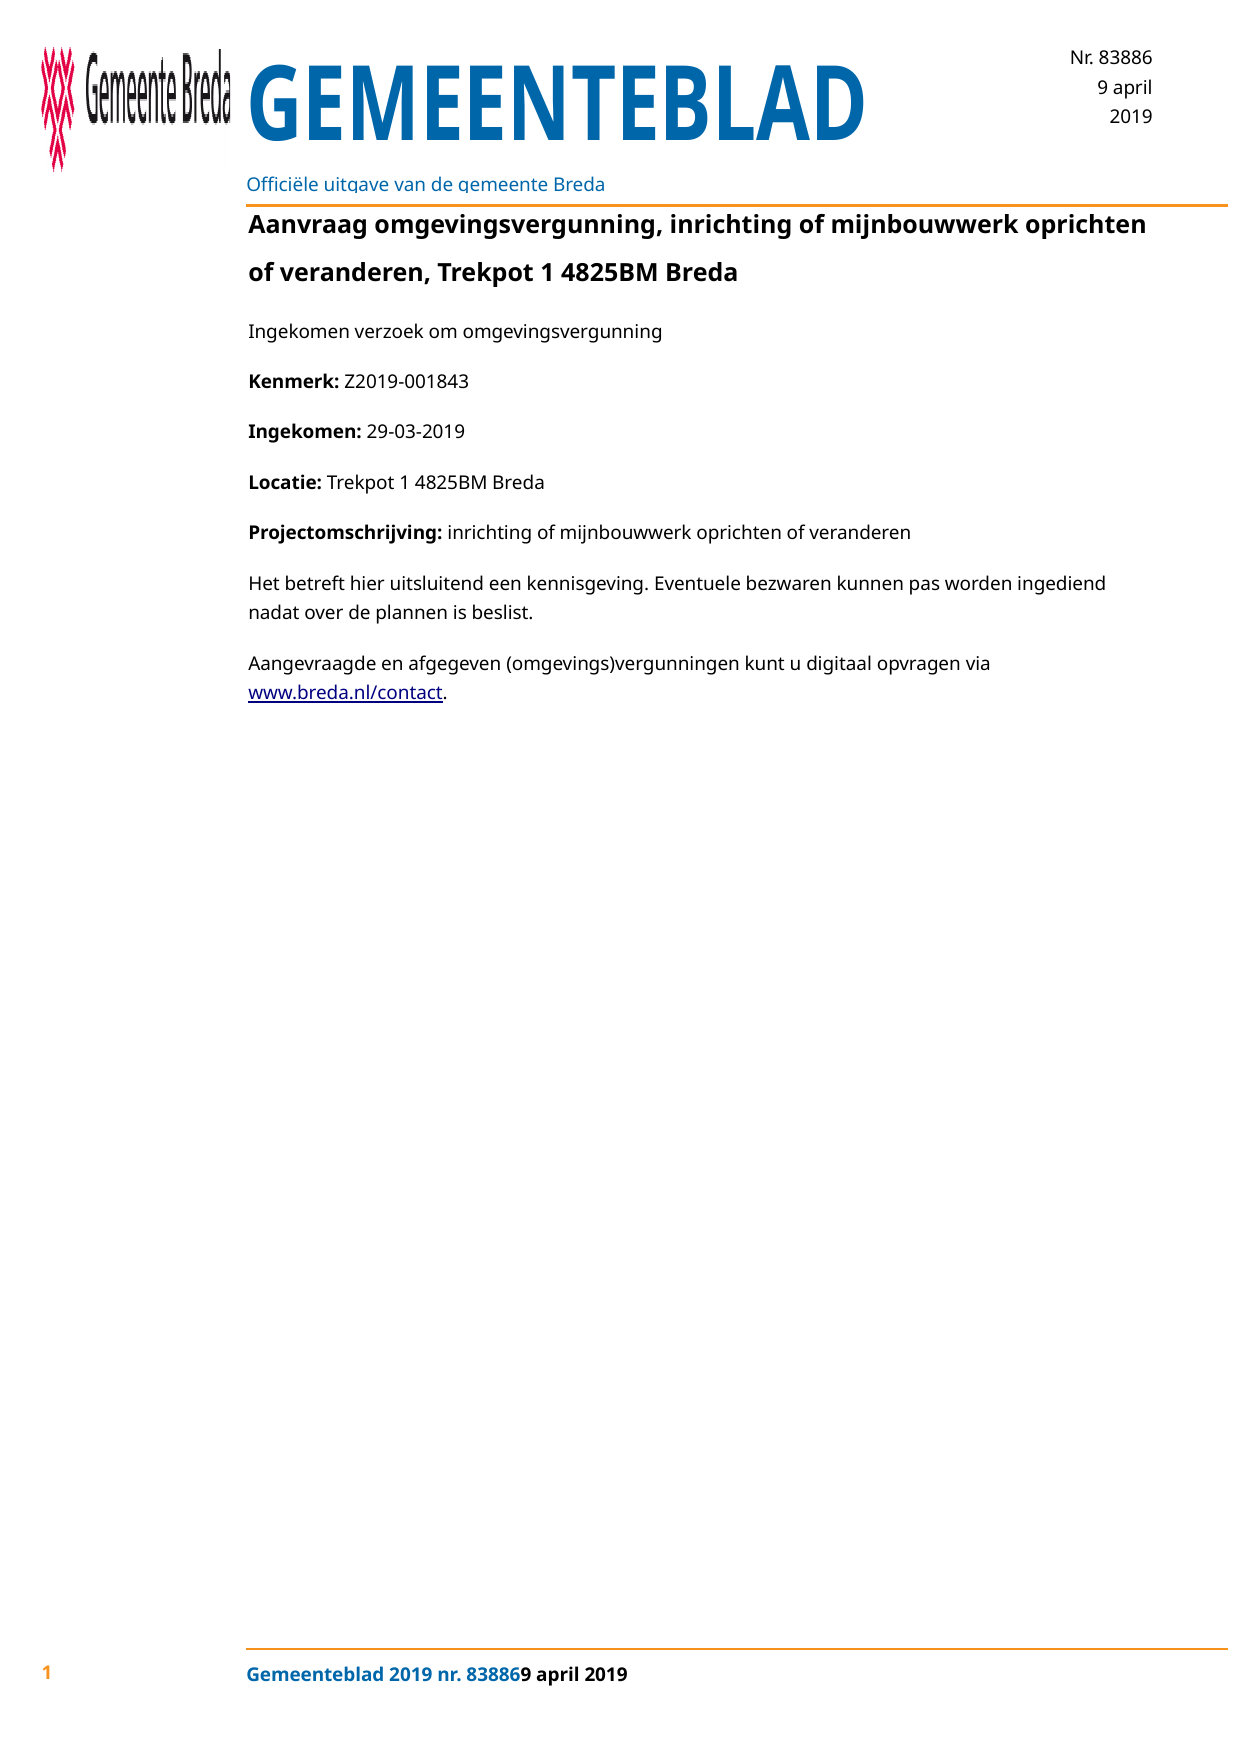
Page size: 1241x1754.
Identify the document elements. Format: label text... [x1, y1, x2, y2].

text Het betreft hier uitsluitend een kennisgeving. Eventuele bezwaren kunnen pas worden ingediend nadat over de plannen is beslist. [248, 570, 1152, 625]
text Aanvraag omgevingsvergunning, inrichting of mijnbouwwerk oprichten of veranderen, Trekpot 1 4825BM Breda [248, 207, 1152, 288]
text Ingekomen: 29-03-2019 [248, 419, 1152, 444]
text Kenmerk: Z2019-001843 [248, 368, 1152, 394]
text Locatie: Trekpot 1 4825BM Breda [248, 469, 1152, 495]
text Ingekomen verzoek om omgevingsvergunning [248, 318, 1152, 344]
text Projectomschrijving: inrichting of mijnbouwwerk oprichten of veranderen [248, 519, 1152, 545]
picture [41, 47, 231, 172]
text Aangevraagde en afgegeven (omgevings)vergunningen kunt u digitaal opvragen via www.breda.nl/contact. [248, 650, 1152, 705]
